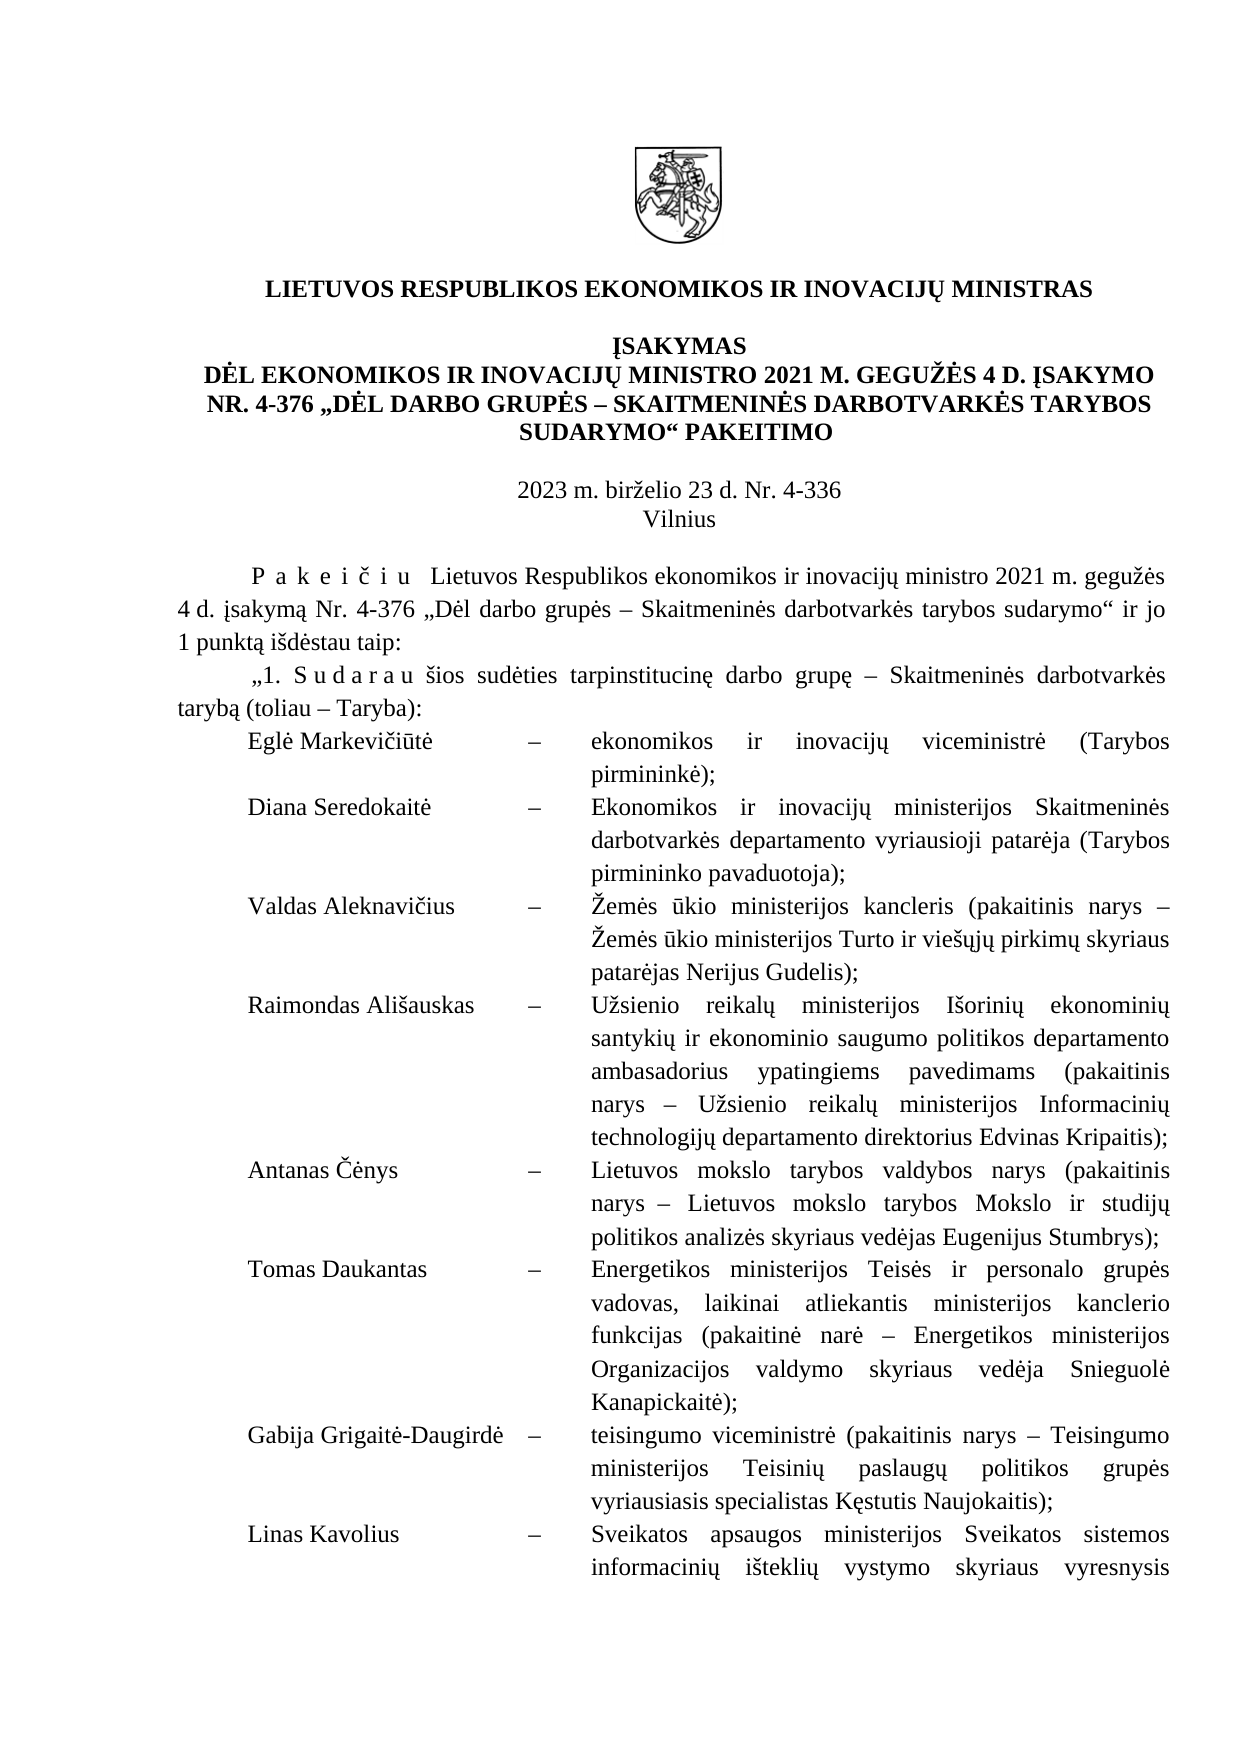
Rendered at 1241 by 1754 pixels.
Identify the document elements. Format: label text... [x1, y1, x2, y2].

text „1. S u d a r a u šios sudėties tarpinstitucinę darbo grupę – Skaitmeninės darbotvarkės tarybą (toliau – Taryba): [177, 660, 1167, 722]
table_cell – [517, 1519, 576, 1581]
table_cell Lietuvos mokslo tarybos valdybos narys (pakaitinis narys – Lietuvos mokslo tarybos Mokslo ir studijų politikos analizės skyriaus vedėjas Eugenijus Stumbrys); [576, 1156, 1181, 1254]
table_cell – [517, 792, 576, 891]
table_cell – [517, 1255, 576, 1420]
table_cell – [517, 1156, 576, 1254]
text Pakeičiu Lietuvos Respublikos ekonomikos ir inovacijų ministro 2021 m. gegužės 4 d. įsakymą Nr. 4-376 „Dėl darbo grupės – Skaitmeninės darbotvarkės tarybos sudarymo“ ir jo 1 punktą išdėstau taip: [177, 561, 1167, 656]
table_cell Energetikos ministerijos Teisės ir personalo grupės vadovas, laikinai atliekantis ministerijos kanclerio funkcijas (pakaitinė narė – Energetikos ministerijos Organizacijos valdymo skyriaus vedėja Snieguolė Kanapickaitė); [576, 1255, 1181, 1420]
table_cell Sveikatos apsaugos ministerijos Sveikatos sistemos informacinių išteklių vystymo skyriaus vyresnysis [576, 1519, 1181, 1581]
table_cell Raimondas Ališauskas [236, 990, 517, 1156]
table_header ekonomikos ir inovacijų viceministrė (Tarybos pirmininkė); [576, 726, 1181, 792]
text įsakymas [177, 331, 1181, 360]
text Vilnius [177, 504, 1181, 532]
table_cell – [517, 1420, 576, 1519]
table_cell Tomas Daukantas [236, 1255, 517, 1420]
table_cell Žemės ūkio ministerijos kancleris (pakaitinis narys – Žemės ūkio ministerijos Turto ir viešųjų pirkimų skyriaus patarėjas Nerijus Gudelis); [576, 891, 1181, 990]
table_cell teisingumo viceministrė (pakaitinis narys – Teisingumo ministerijos Teisinių paslaugų politikos grupės vyriausiasis specialistas Kęstutis Naujokaitis); [576, 1420, 1181, 1519]
table_header – [517, 726, 576, 792]
table_cell Gabija Grigaitė-Daugirdė [236, 1420, 517, 1519]
table_cell Užsienio reikalų ministerijos Išorinių ekonominių santykių ir ekonominio saugumo politikos departamento ambasadorius ypatingiems pavedimams (pakaitinis narys – Užsienio reikalų ministerijos Informacinių technologijų departamento direktorius Edvinas Kripaitis); [576, 990, 1181, 1156]
table_header Eglė Markevičiūtė [236, 726, 517, 792]
text 2023 m. birželio 23 d. Nr. 4-336 [177, 475, 1181, 504]
table_cell – [517, 990, 576, 1156]
table_cell Linas Kavolius [236, 1519, 517, 1581]
table_cell Valdas Aleknavičius [236, 891, 517, 990]
text LIETUVOS RESPUBLIKOS EKONOMIKOS IR INOVACIJŲ MINISTRAS [177, 274, 1181, 302]
table_cell – [517, 891, 576, 990]
table_cell Diana Seredokaitė [236, 792, 517, 891]
text Dėl ekonomikos ir inovacijų ministro 2021 m. gegužės 4 d. įsakymo Nr. 4-376 „DĖL DARBO GRUPĖS – SKAITMENINĖS DARBOTVARKĖS TARYBOS SUDARYMO“ pakeitimo [177, 360, 1181, 446]
table_cell Antanas Čėnys [236, 1156, 517, 1254]
table_cell Ekonomikos ir inovacijų ministerijos Skaitmeninės darbotvarkės departamento vyriausioji patarėja (Tarybos pirmininko pavaduotoja); [576, 792, 1181, 891]
